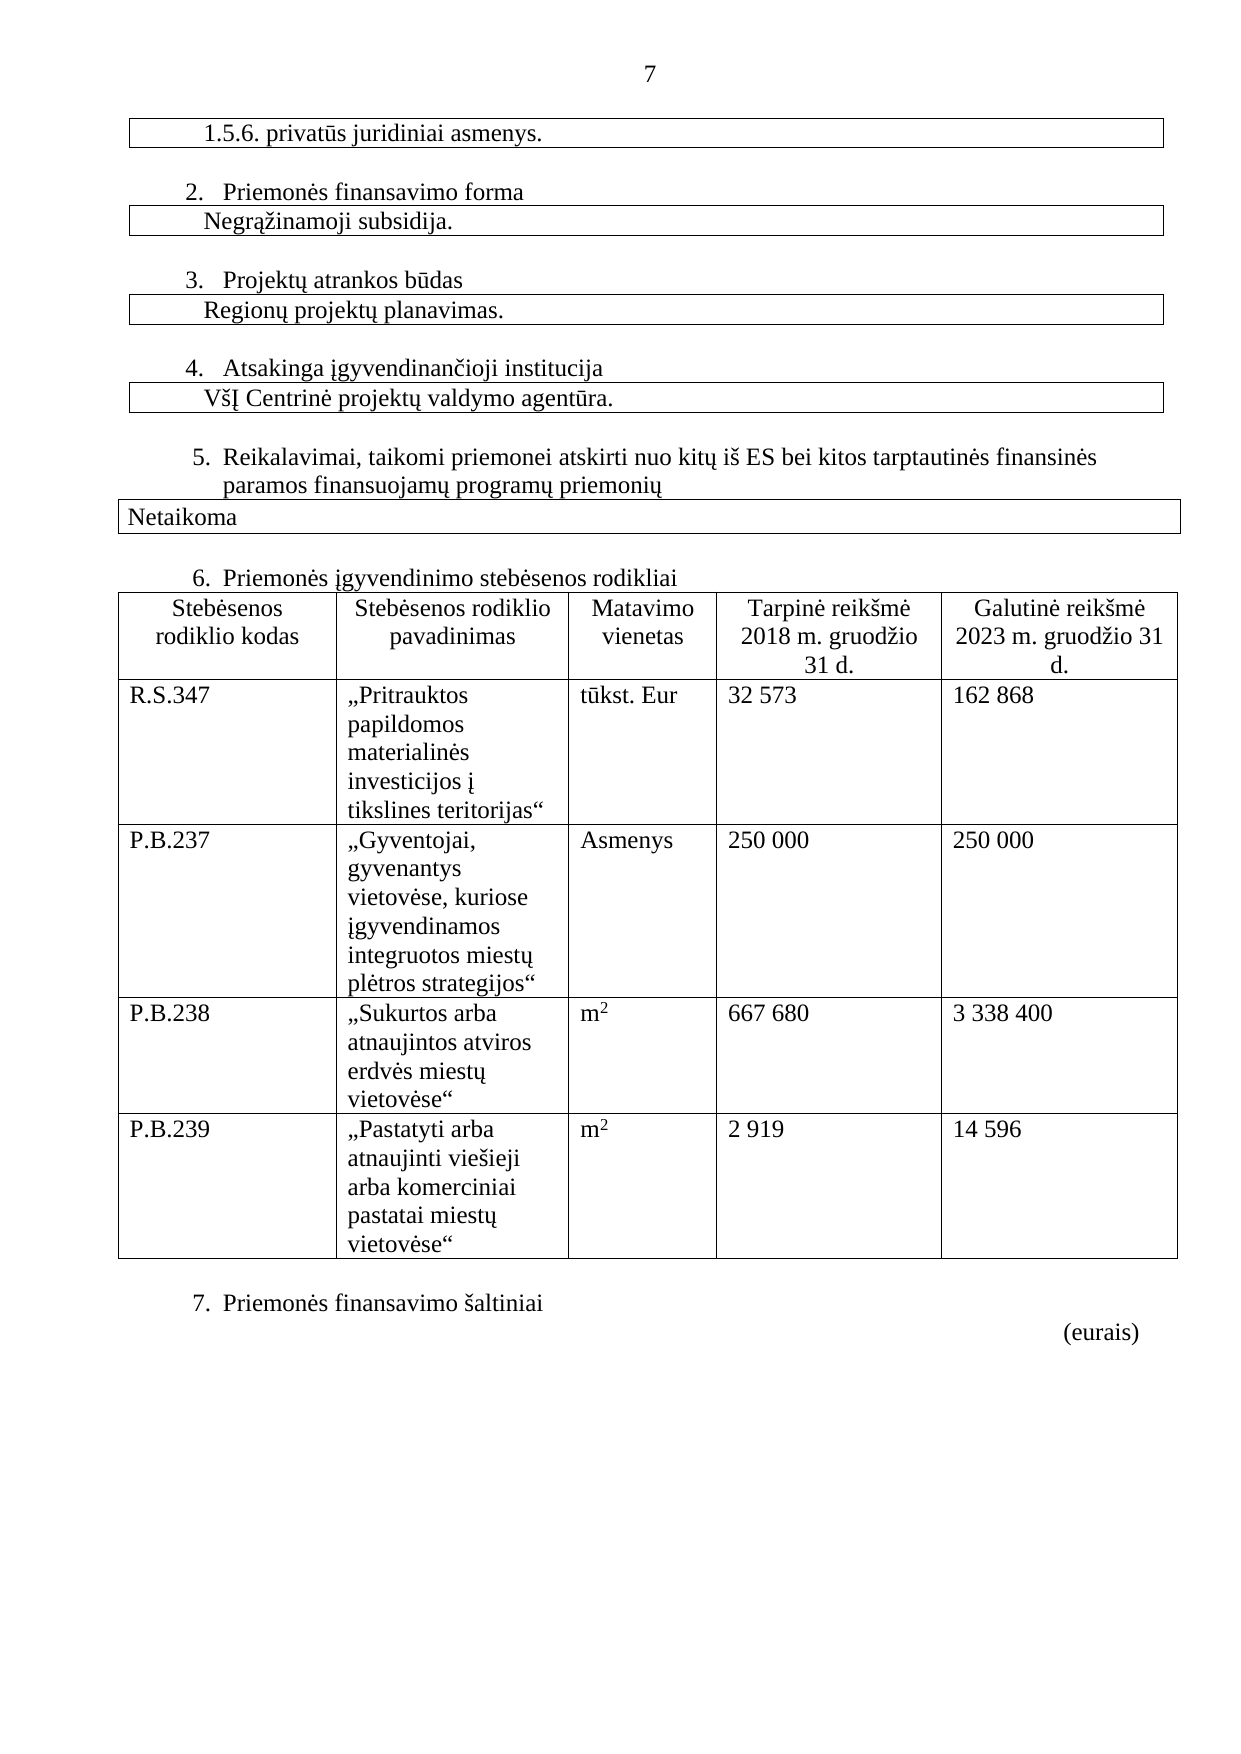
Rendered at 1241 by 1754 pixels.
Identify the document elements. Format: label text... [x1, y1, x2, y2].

table_cell P.B.239 [119, 1114, 336, 1258]
table_header Stebėsenos rodiklio kodas [119, 593, 336, 679]
table_cell 667 680 [717, 998, 941, 1113]
text 5. Reikalavimai, taikomi priemonei atskirti nuo kitų iš ES bei kitos tarptautinės finansinės paramos finansuojamų programų priemonių [192, 442, 1181, 499]
table_cell „Gyventojai, gyvenantys vietovėse, kuriose įgyvendinamos integruotos miestų plėtros strategijos“ [337, 825, 568, 997]
text 7. Priemonės finansavimo šaltiniai [192, 1288, 1181, 1317]
table_cell 3 338 400 [942, 998, 1177, 1113]
text 6. Priemonės įgyvendinimo stebėsenos rodikliai [192, 563, 1181, 592]
table_cell 250 000 [717, 825, 941, 997]
table_cell m2 [569, 998, 716, 1113]
table_cell „Pastatyti arba atnaujinti viešieji arba komerciniai pastatai miestų vietovėse“ [337, 1114, 568, 1258]
table_cell P.B.237 [119, 825, 336, 997]
text (eurais) [1063, 1317, 1181, 1345]
table_header VšĮ Centrinė projektų valdymo agentūra. [130, 383, 1163, 412]
text Netaikoma [119, 500, 1180, 533]
table_header Matavimo vienetas [569, 593, 716, 679]
table_cell m2 [569, 1114, 716, 1258]
text 3. Projektų atrankos būdas [185, 265, 1181, 294]
table_cell 2 919 [717, 1114, 941, 1258]
table_header Galutinė reikšmė 2023 m. gruodžio 31 d. [942, 593, 1177, 679]
table_cell Asmenys [569, 825, 716, 997]
text 4. Atsakinga įgyvendinančioji institucija [185, 353, 1181, 382]
table_header Regionų projektų planavimas. [130, 295, 1163, 323]
table_cell „Pritrauktos papildomos materialinės investicijos į tikslines teritorijas“ [337, 680, 568, 824]
table_cell 32 573 [717, 680, 941, 824]
table_cell 162 868 [942, 680, 1177, 824]
table_header Tarpinė reikšmė 2018 m. gruodžio 31 d. [717, 593, 941, 679]
text 2. Priemonės finansavimo forma [185, 177, 1181, 205]
table_header Stebėsenos rodiklio pavadinimas [337, 593, 568, 679]
table_header Negrąžinamoji subsidija. [130, 206, 1163, 235]
table_cell „Sukurtos arba atnaujintos atviros erdvės miestų vietovėse“ [337, 998, 568, 1113]
table_cell 14 596 [942, 1114, 1177, 1258]
table_cell tūkst. Eur [569, 680, 716, 824]
table_cell R.S.347 [119, 680, 336, 824]
table_cell P.B.238 [119, 998, 336, 1113]
table_cell 250 000 [942, 825, 1177, 997]
table_cell 1.5.6. privatūs juridiniai asmenys. [130, 119, 1163, 147]
